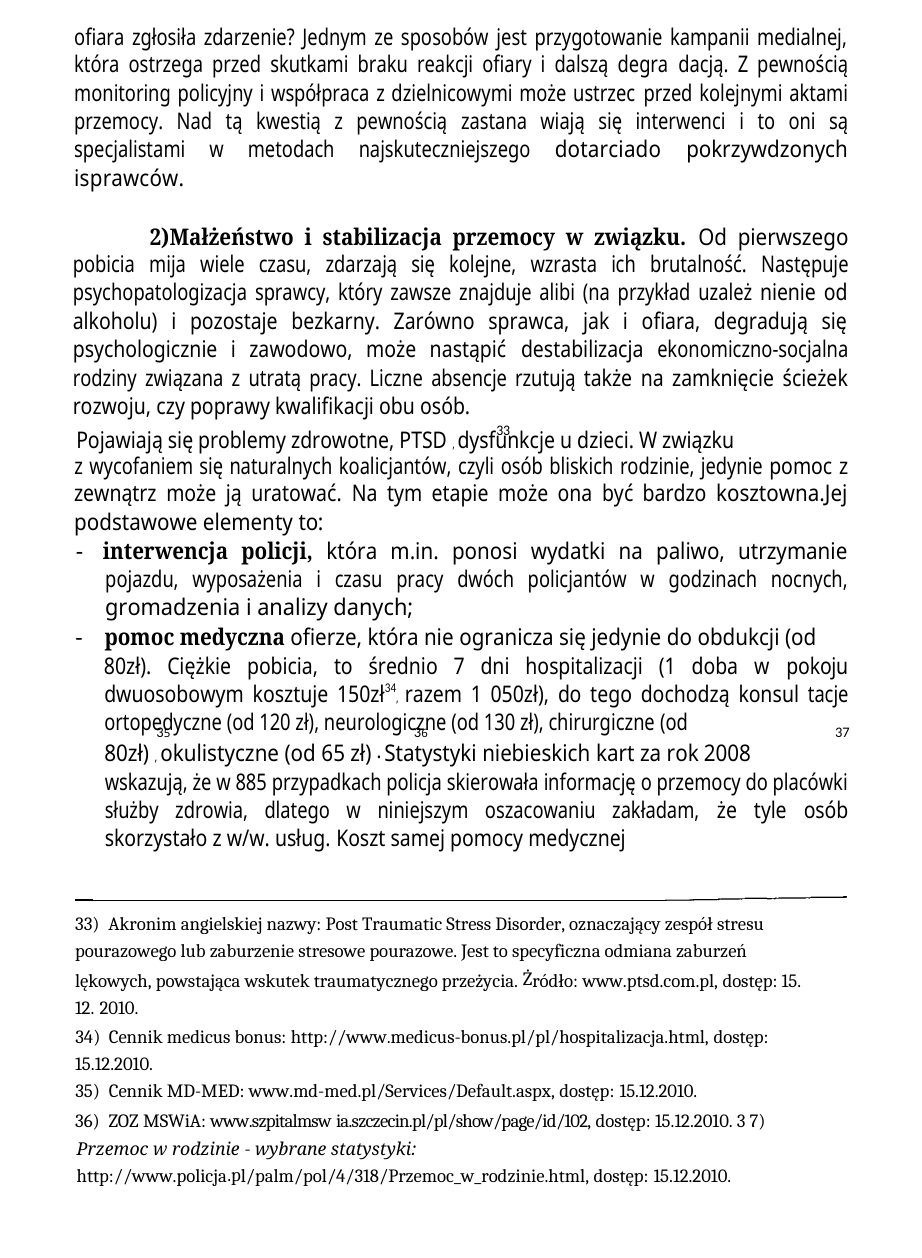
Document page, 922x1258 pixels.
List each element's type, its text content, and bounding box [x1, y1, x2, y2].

text 80zł) , okulistyczne (od 65 zł) • Statystyki niebieskich kart za rok 2008 [104, 738, 861, 767]
list Cennik MD-MED: www.md-med.pl/Services/Default.aspx, dostęp: 15.12.2010. [75, 1081, 861, 1103]
list ZOZ MSWiA: www.szpitalmsw ia.szczecin.pl/pl/show/page/id/102, dostęp: 15.12.2010. 3 7) Przemoc w rodzinie - wybrane statystyki: http://www.policja.pl/palm/pol/4/318/Przemoc_w_rodzinie.html, dostęp: 15.12.2010. [75, 1108, 813, 1187]
text Pojawiają się problemy zdrowotne, PTSD , dysfunkcje u dzieci. W związku [542, 439, 861, 451]
list Akronim angielskiej nazwy: Post Traumatic Stress Disorder, oznaczający zespół stresu pourazowego lub zaburzenie stresowe pourazowe. Jest to specyficzna odmiana zaburzeń lękowych, powstająca wskutek traumatycznego przeżycia. Żródło: www.ptsd.com.pl, dostęp: 15. 12. 2010. [75, 897, 814, 1019]
text 80zł). Ciężkie pobicia, to średnio 7 dni hospitalizacji (1 doba w pokoju dwuosobowym kosztuje 150zł34, razem 1 050zł), do tego dochodzą konsul­ tacje ortopedyczne (od 120 zł), neurologiczne (od 130 zł), chirurgiczne (od [104, 651, 848, 738]
list Cennik medicus bonus: http://www.medicus-bonus.pl/pl/hospitalizacja.html, dostęp: 15.12.2010. [75, 1027, 798, 1075]
picture [665, 896, 847, 901]
text 33 [494, 421, 512, 439]
list interwencja policji, która m.in. ponosi wydatki na paliwo, utrzymanie pojazdu, wyposażenia i czasu pracy dwóch policjantów w godzinach nocnych, gromadzenia i analizy danych; [76, 537, 848, 622]
text wskazują, że w 885 przypadkach policja skierowała informację o przemocy do placówki służby zdrowia, dlatego w niniejszym oszacowaniu zakładam, że tyle osób skorzystało z w/w. usług. Koszt samej pomocy medycznej [104, 768, 848, 853]
text 2)Małżeństwo i stabilizacja przemocy w związku. Od pierwszego pobicia mija wiele czasu, zdarzają się kolejne, wzrasta ich brutalność. Następuje psychopatologizacja sprawcy, który zawsze znajduje alibi (na przykład uzależ­ nienie od alkoholu) i pozostaje bezkarny. Zarówno sprawca, jak i ofiara, degradują się psychologicznie i zawodowo, może nastąpić destabilizacja ekonomiczno-socjalna rodziny związana z utratą pracy. Liczne absencje rzutują także na zamknięcie ścieżek rozwoju, czy poprawy kwalifikacji obu osób. [73, 222, 848, 421]
text z wycofaniem się naturalnych koalicjantów, czyli osób bliskich rodzinie, jedynie pomoc z zewnątrz może ją uratować. Na tym etapie może ona być bardzo kosztowna.Jej podstawowe elementy to: [74, 452, 848, 537]
text ofiara zgłosiła zdarzenie? Jednym ze sposobów jest przygotowanie kampanii medialnej, która ostrzega przed skutkami braku reakcji ofiary i dalszą degra­ dacją. Z pewnością monitoring policyjny i współpraca z dzielnicowymi może ustrzec przed kolejnymi aktami przemocy. Nad tą kwestią z pewnością zastana­ wiają się interwenci i to oni są specjalistami w metodach najskuteczniejszego dotarciado pokrzywdzonych isprawców. [74, 22, 848, 193]
list pomoc medyczna ofierze, która nie ogranicza się jedynie do obdukcji (od [75, 622, 861, 651]
text Pojawiają się problemy zdrowotne, PTSD , dysfunkcje u dzieci. W związku [281, 439, 473, 451]
